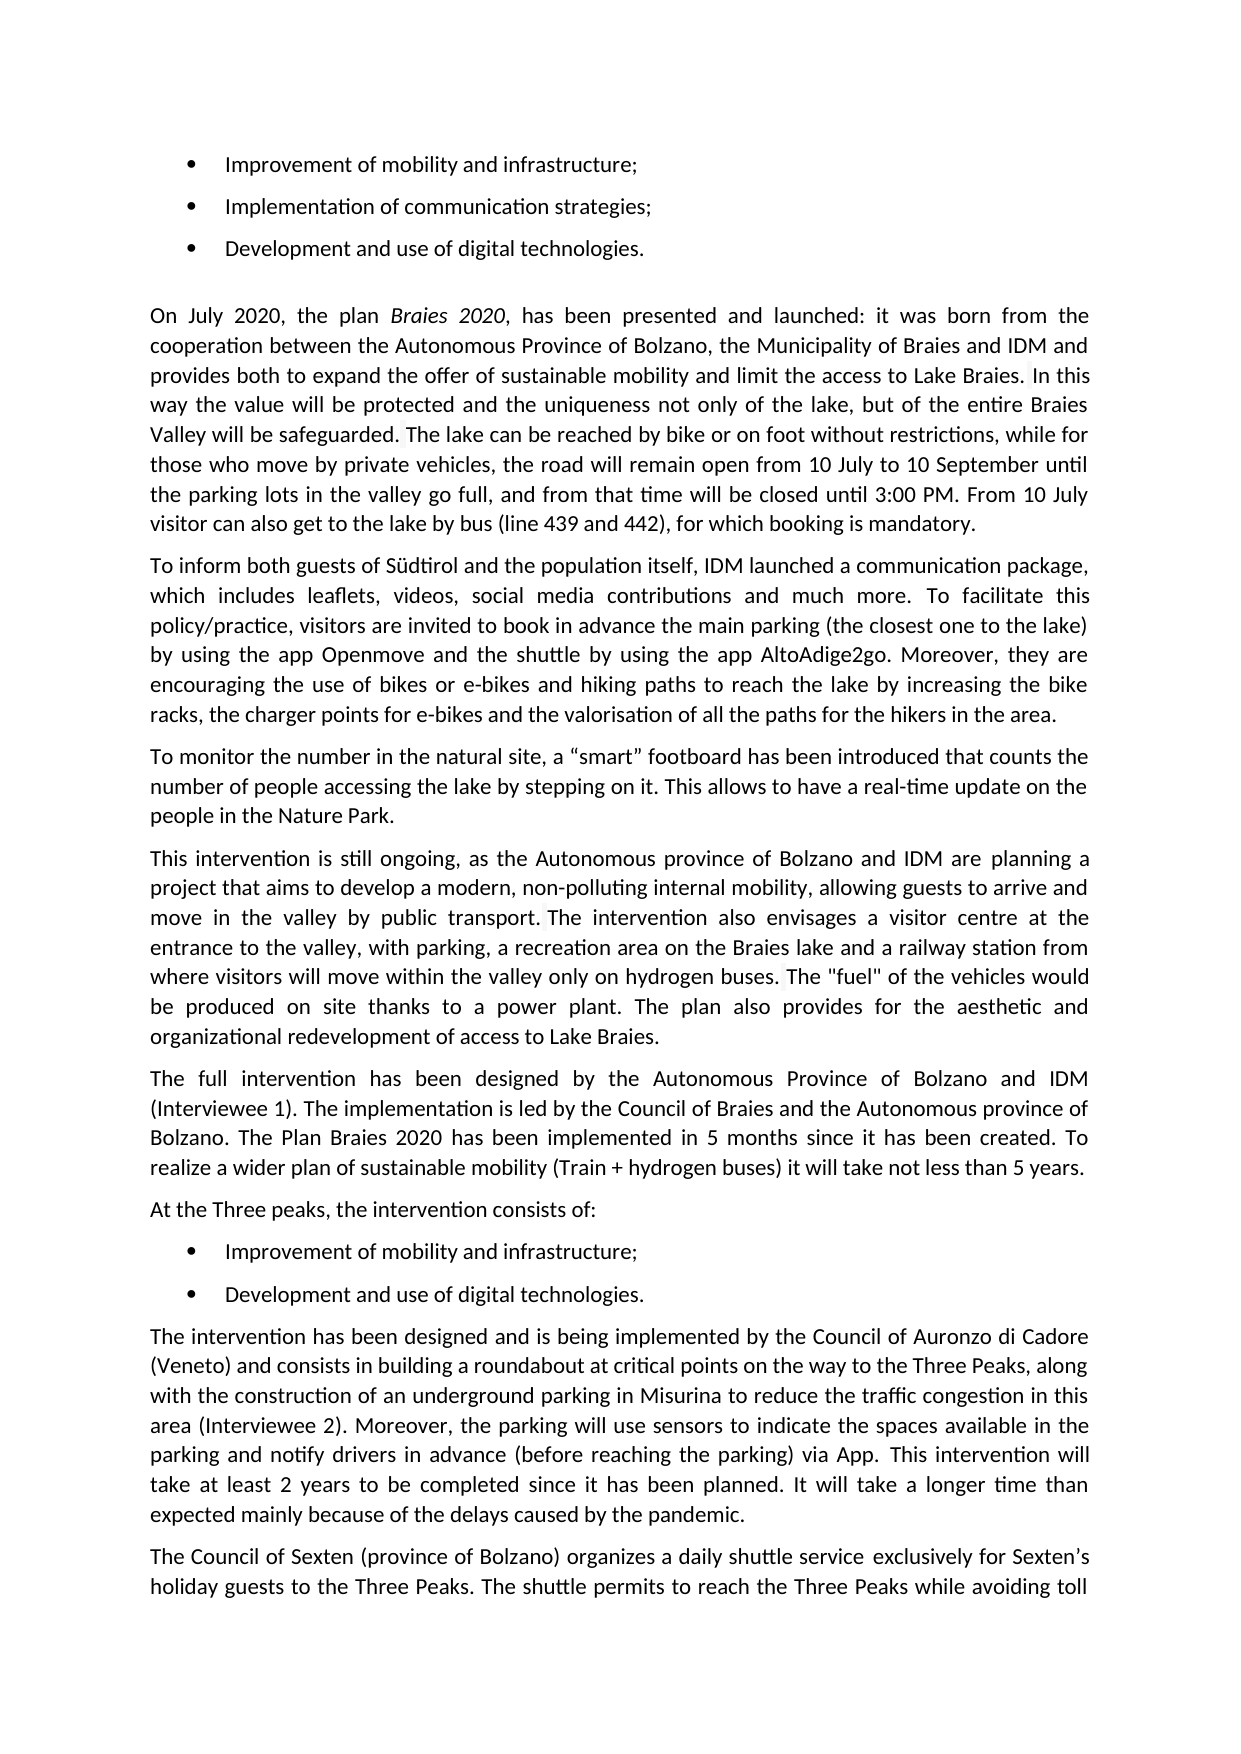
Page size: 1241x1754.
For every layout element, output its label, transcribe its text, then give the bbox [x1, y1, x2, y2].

text To monitor the number in the natural site, a “smart” footboard has been introduced that counts the number of people accessing the lake by stepping on it. This allows to have a real-time update on the people in the Nature Park. [150, 742, 1090, 829]
text This intervention is still ongoing, as the Autonomous province of Bolzano and IDM are planning a project that aims to develop a modern, non-polluting internal mobility, allowing guests to arrive and move in the valley by public transport. The intervention also envisages a visitor centre at the entrance to the valley, with parking, a recreation area on the Braies lake and a railway station from where visitors will move within the valley only on hydrogen buses. The "fuel" of the vehicles would be produced on site thanks to a power plant. The plan also provides for the aesthetic and organizational redevelopment of access to Lake Braies. [150, 844, 1090, 1050]
text On July 2020, the plan Braies 2020, has been presented and launched: it was born from the cooperation between the Autonomous Province of Bolzano, the Municipality of Braies and IDM and provides both to expand the offer of sustainable mobility and limit the access to Lake Braies. In this way the value will be protected and the uniqueness not only of the lake, but of the entire Braies Valley will be safeguarded. The lake can be reached by bike or on foot without restrictions, while for those who move by private vehicles, the road will remain open from 10 July to 10 September until the parking lots in the valley go full, and from that time will be closed until 3:00 PM. From 10 July visitor can also get to the lake by bus (line 439 and 442), for which booking is mandatory. [150, 302, 1090, 537]
list Improvement of mobility and infrastructure; [187, 1237, 1090, 1266]
text At the Three peaks, the intervention consists of: [150, 1195, 1090, 1223]
text The intervention has been designed and is being implemented by the Council of Auronzo di Cadore (Veneto) and consists in building a roundabout at critical points on the way to the Three Peaks, along with the construction of an underground parking in Misurina to reduce the traffic congestion in this area (Interviewee 2). Moreover, the parking will use sensors to indicate the spaces available in the parking and notify drivers in advance (before reaching the parking) via App. This intervention will take at least 2 years to be completed since it has been planned. It will take a longer time than expected mainly because of the delays caused by the pandemic. [150, 1322, 1090, 1528]
list Implementation of communication strategies; [187, 192, 1090, 220]
list Development and use of digital technologies. [187, 1280, 1090, 1308]
list Development and use of digital technologies. [187, 234, 1090, 262]
text The Council of Sexten (province of Bolzano) organizes a daily shuttle service exclusively for Sexten’s holiday guests to the Three Peaks. The shuttle permits to reach the Three Peaks while avoiding toll [150, 1542, 1090, 1600]
list Improvement of mobility and infrastructure; [187, 150, 1090, 178]
text To inform both guests of Südtirol and the population itself, IDM launched a communication package, which includes leaflets, videos, social media contributions and much more. To facilitate this policy/practice, visitors are invited to book in advance the main parking (the closest one to the lake) by using the app Openmove and the shuttle by using the app AltoAdige2go. Moreover, they are encouraging the use of bikes or e-bikes and hiking paths to reach the lake by increasing the bike racks, the charger points for e-bikes and the valorisation of all the paths for the hikers in the area. [150, 552, 1090, 728]
text The full intervention has been designed by the Autonomous Province of Bolzano and IDM (Interviewee 1). The implementation is led by the Council of Braies and the Autonomous province of Bolzano. The Plan Braies 2020 has been implemented in 5 months since it has been created. To realize a wider plan of sustainable mobility (Train + hydrogen buses) it will take not less than 5 years. [150, 1064, 1090, 1181]
